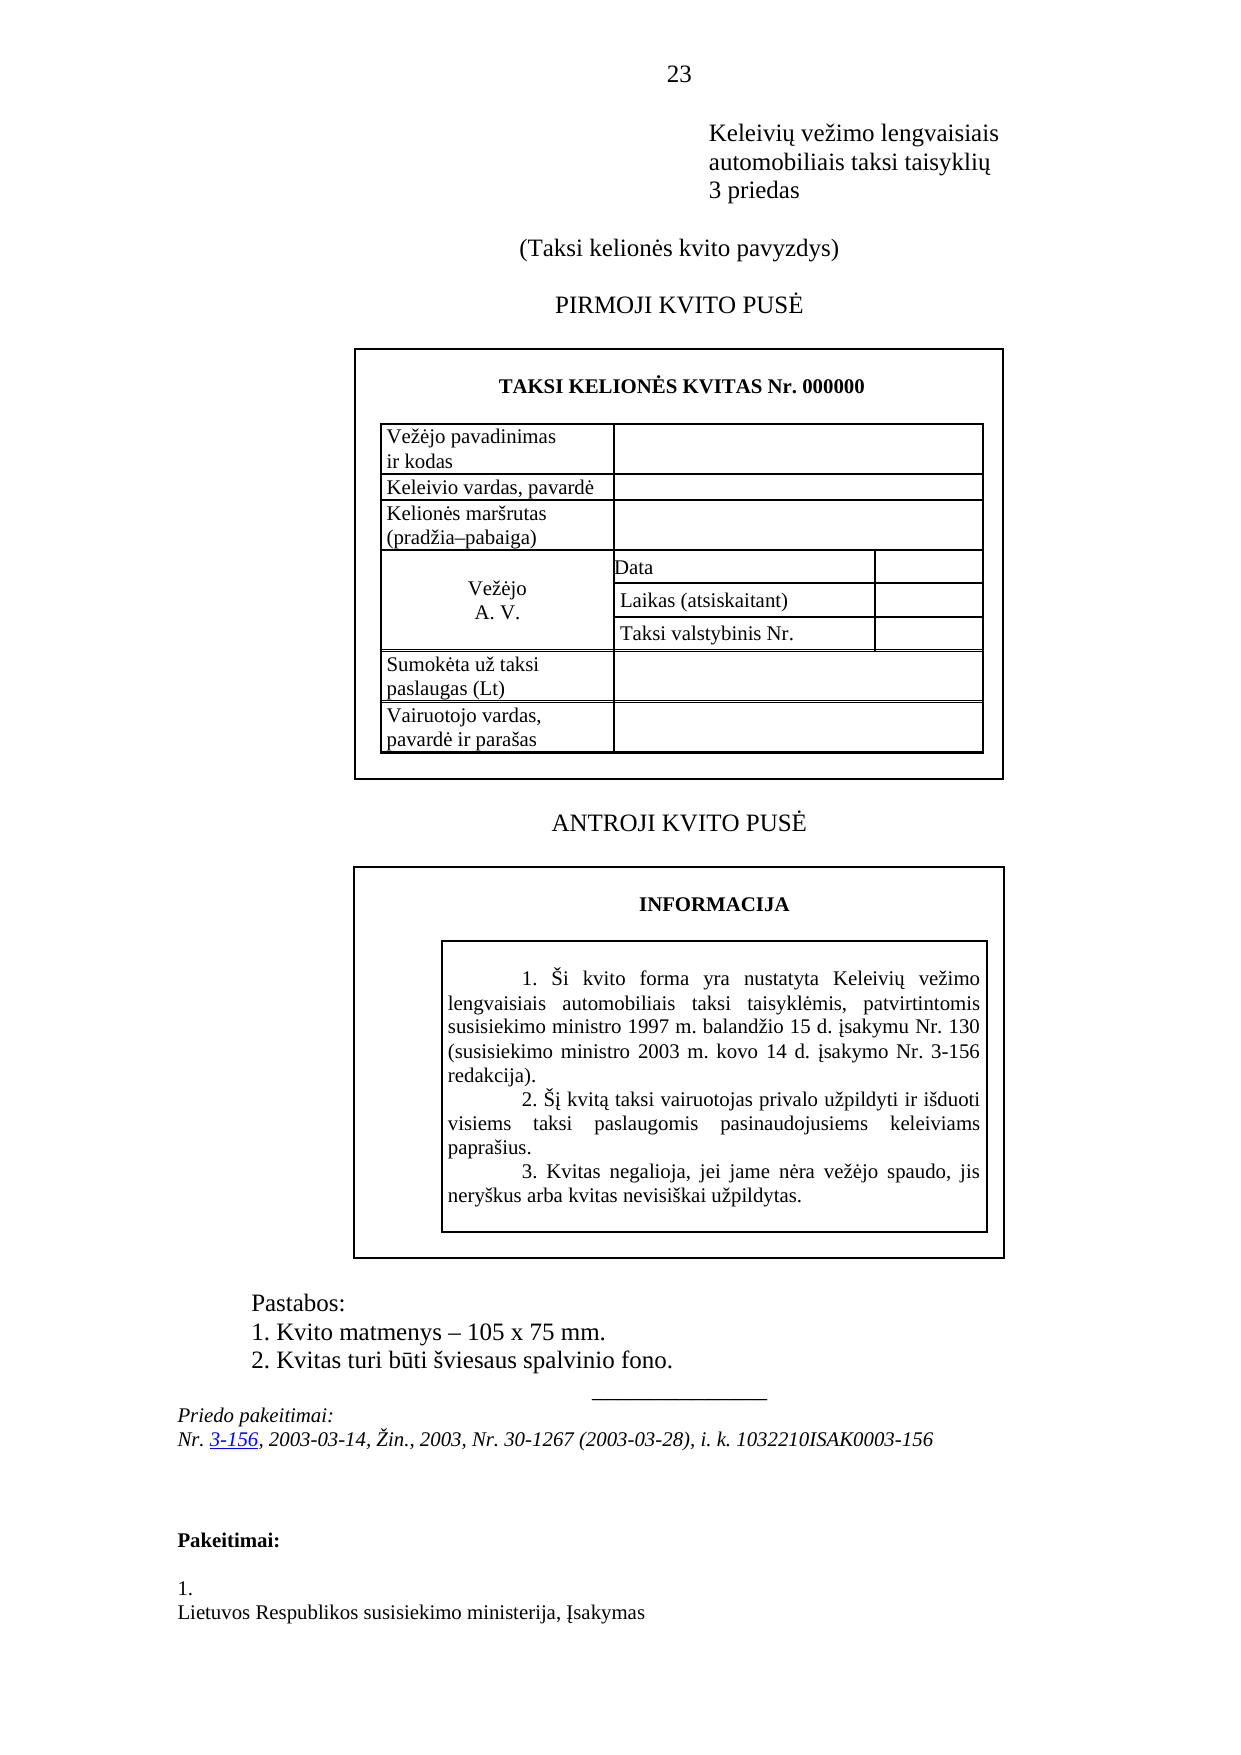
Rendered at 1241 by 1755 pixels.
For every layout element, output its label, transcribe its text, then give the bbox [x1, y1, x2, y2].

table_cell [987, 1231, 1003, 1257]
table_cell Taksi valstybinis Nr. [615, 618, 874, 649]
text (Taksi kelionės kvito pavyzdys) [177, 233, 1181, 262]
table_cell [356, 649, 380, 700]
table_cell [983, 751, 1002, 778]
table_cell 1. Ši kvito forma yra nustatyta Keleivių vežimo lengvaisiais automobiliais taksi taisyklėmis, patvirtintomis susisiekimo ministro 1997 m. balandžio 15 d. įsakymu Nr. 130 (susisiekimo ministro 2003 m. kovo 14 d. įsakymo Nr. 3-156 redakcija). 2. Šį kvitą taksi vairuotojas privalo užpildyti ir išduoti visiems taksi paslaugomis pasinaudojusiems keleiviams paprašius. 3. Kvitas negalioja, jei jame nėra vežėjo spaudo, jis neryškus arba kvitas nevisiškai užpildytas. [443, 942, 986, 1231]
table_cell Data [615, 551, 874, 582]
table_header [744, 350, 875, 374]
table_cell [356, 473, 380, 499]
text Priedo pakeitimai: [177, 1403, 1181, 1427]
table_cell [355, 940, 441, 1231]
table_cell [984, 473, 1002, 499]
table_cell [876, 618, 982, 649]
table_cell [356, 549, 380, 582]
text automobiliais taksi taisyklių [177, 147, 1181, 176]
table_cell [356, 423, 380, 473]
table_cell [984, 499, 1002, 549]
table_cell [355, 892, 442, 916]
table_cell [875, 501, 982, 549]
table_cell [356, 616, 380, 649]
table_header [987, 868, 1003, 892]
table_cell [615, 501, 744, 549]
table_cell [744, 652, 875, 700]
table_cell [876, 551, 982, 582]
table_cell [615, 652, 744, 700]
text ANTROJI KVITO PUSĖ [177, 808, 1181, 837]
table_cell TAKSI KELIONĖS KVITAS Nr. 000000 [381, 374, 983, 422]
table_cell [615, 475, 744, 499]
table_cell [988, 940, 1003, 1231]
text Keleivių vežimo lengvaisiais [709, 118, 1181, 147]
table_cell [984, 700, 1002, 751]
table_cell [983, 374, 1002, 422]
text 1. Kvito matmenys – 105 x 75 mm. [177, 1317, 1181, 1346]
table_cell [355, 1231, 442, 1257]
table_header [875, 350, 983, 374]
table_cell Vežėjo A. V. [382, 551, 613, 649]
table_cell [984, 649, 1002, 700]
table_cell [744, 754, 875, 778]
table_header [356, 350, 381, 374]
table_header [442, 868, 987, 892]
text Pakeitimai: [177, 1528, 1181, 1552]
table_cell [984, 423, 1002, 473]
table_cell [744, 501, 875, 549]
table_header [983, 350, 1002, 374]
table_cell Kelionės maršrutas (pradžia–pabaiga) [382, 501, 613, 549]
text 1. [177, 1576, 1181, 1600]
table_cell Vežėjo pavadinimas ir kodas [382, 425, 613, 473]
table_cell [744, 703, 875, 751]
table_cell [987, 892, 1003, 916]
table_cell INFORMACIJA [442, 892, 987, 916]
table_cell [984, 582, 1002, 616]
table_cell [615, 425, 744, 473]
text PIRMOJI KVITO PUSĖ [177, 291, 1181, 319]
table_cell [615, 703, 744, 751]
table_cell [744, 475, 875, 499]
text Pastabos: [177, 1288, 1181, 1317]
table_cell Laikas (atsiskaitant) [615, 584, 874, 616]
table_cell [875, 425, 982, 473]
table_cell [356, 374, 381, 422]
table_cell [442, 1233, 987, 1257]
table_header [614, 350, 744, 374]
table_cell [381, 754, 614, 778]
table_cell [356, 700, 380, 751]
table_cell [614, 754, 744, 778]
table_header [355, 868, 442, 892]
table_cell [355, 916, 442, 940]
table_cell [875, 652, 982, 700]
table_cell [984, 549, 1002, 582]
table_cell [876, 584, 982, 616]
table_cell [356, 499, 380, 549]
table_cell [744, 425, 875, 473]
text ______________ [177, 1374, 1181, 1403]
text 2. Kvitas turi būti šviesaus spalvinio fono. [177, 1346, 1181, 1374]
table_cell [356, 751, 381, 778]
text 3 priedas [177, 176, 1181, 204]
table_cell Keleivio vardas, pavardė [382, 475, 613, 499]
table_cell [875, 703, 982, 751]
table_cell [984, 616, 1002, 649]
table_header [381, 350, 614, 374]
table_cell [356, 582, 380, 616]
table_cell [442, 916, 987, 940]
text Lietuvos Respublikos susisiekimo ministerija, Įsakymas [177, 1600, 1181, 1624]
table_cell Sumokėta už taksi paslaugas (Lt) [382, 652, 613, 700]
table_cell [987, 916, 1003, 940]
table_cell Vairuotojo vardas, pavardė ir parašas [382, 703, 613, 751]
text Nr. 3-156, 2003-03-14, Žin., 2003, Nr. 30-1267 (2003-03-28), i. k. 1032210ISAK0003-156 [177, 1427, 1181, 1451]
table_cell [875, 754, 983, 778]
table_cell [875, 475, 982, 499]
